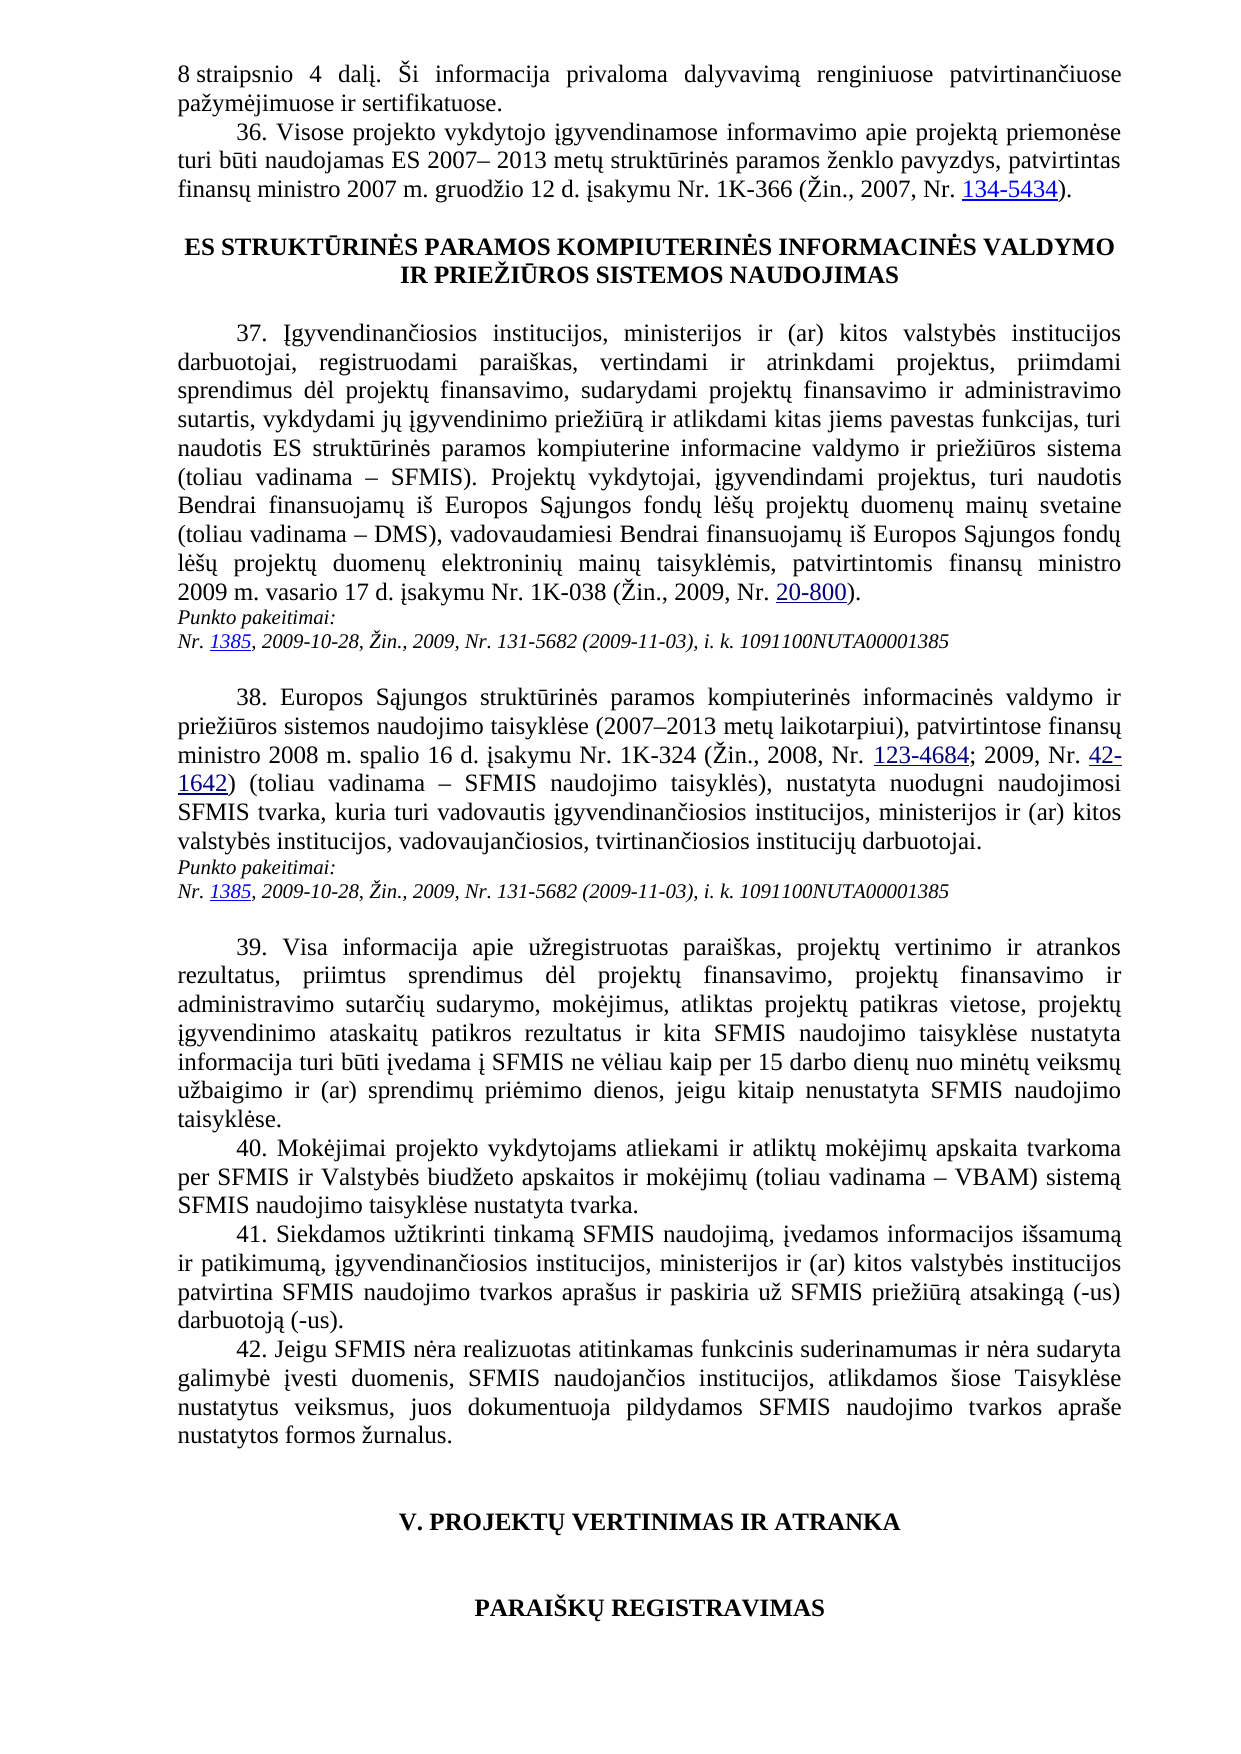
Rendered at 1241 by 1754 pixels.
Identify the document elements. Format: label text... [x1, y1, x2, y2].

text 36. Visose projekto vykdytojo įgyvendinamose informavimo apie projektą priemonėse turi būti naudojamas ES 2007– 2013 metų struktūrinės paramos ženklo pavyzdys, patvirtintas finansų ministro 2007 m. gruodžio 12 d. įsakymu Nr. 1K-366 (Žin., 2007, Nr. 134-5434). [177, 117, 1122, 203]
text 40. Mokėjimai projekto vykdytojams atliekami ir atliktų mokėjimų apskaita tvarkoma per SFMIS ir Valstybės biudžeto apskaitos ir mokėjimų (toliau vadinama – VBAM) sistemą SFMIS naudojimo taisyklėse nustatyta tvarka. [177, 1133, 1122, 1219]
text 38. Europos Sąjungos struktūrinės paramos kompiuterinės informacinės valdymo ir priežiūros sistemos naudojimo taisyklėse (2007–2013 metų laikotarpiui), patvirtintose finansų ministro 2008 m. spalio 16 d. įsakymu Nr. 1K-324 (Žin., 2008, Nr. 123-4684; 2009, Nr. 42-1642) (toliau vadinama – SFMIS naudojimo taisyklės), nustatyta nuodugni naudojimosi SFMIS tvarka, kuria turi vadovautis įgyvendinančiosios institucijos, ministerijos ir (ar) kitos valstybės institucijos, vadovaujančiosios, tvirtinančiosios institucijų darbuotojai. [177, 682, 1122, 855]
text 37. Įgyvendinančiosios institucijos, ministerijos ir (ar) kitos valstybės institucijos darbuotojai, registruodami paraiškas, vertindami ir atrinkdami projektus, priimdami sprendimus dėl projektų finansavimo, sudarydami projektų finansavimo ir administravimo sutartis, vykdydami jų įgyvendinimo priežiūrą ir atlikdami kitas jiems pavestas funkcijas, turi naudotis ES struktūrinės paramos kompiuterine informacine valdymo ir priežiūros sistema (toliau vadinama – SFMIS). Projektų vykdytojai, įgyvendindami projektus, turi naudotis Bendrai finansuojamų iš Europos Sąjungos fondų lėšų projektų duomenų mainų svetaine (toliau vadinama – DMS), vadovaudamiesi Bendrai finansuojamų iš Europos Sąjungos fondų lėšų projektų duomenų elektroninių mainų taisyklėmis, patvirtintomis finansų ministro 2009 m. vasario 17 d. įsakymu Nr. 1K-038 (Žin., 2009, Nr. 20-800). [177, 318, 1122, 605]
text PARAIŠKŲ REGISTRAVIMAS [177, 1593, 1122, 1622]
text 8 straipsnio 4 dalį. Ši informacija privaloma dalyvavimą renginiuose patvirtinančiuose pažymėjimuose ir sertifikatuose. [177, 59, 1122, 117]
text 42. Jeigu SFMIS nėra realizuotas atitinkamas funkcinis suderinamumas ir nėra sudaryta galimybė įvesti duomenis, SFMIS naudojančios institucijos, atlikdamos šiose Taisyklėse nustatytus veiksmus, juos dokumentuoja pildydamos SFMIS naudojimo tvarkos apraše nustatytos formos žurnalus. [177, 1334, 1122, 1449]
text Punkto pakeitimai: [177, 605, 1122, 629]
text Punkto pakeitimai: [177, 855, 1122, 879]
text Nr. 1385, 2009-10-28, Žin., 2009, Nr. 131-5682 (2009-11-03), i. k. 1091100NUTA00001385 [177, 879, 1122, 903]
text ES struktūrinės paramos kompiuterinės informacinės valdymo ir priežiūros sistemos naudojimas [177, 232, 1122, 289]
text V. projektų VERTINIMAS ir atranka [177, 1507, 1122, 1535]
text 41. Siekdamos užtikrinti tinkamą SFMIS naudojimą, įvedamos informacijos išsamumą ir patikimumą, įgyvendinančiosios institucijos, ministerijos ir (ar) kitos valstybės institucijos patvirtina SFMIS naudojimo tvarkos aprašus ir paskiria už SFMIS priežiūrą atsakingą (-us) darbuotoją (-us). [177, 1219, 1122, 1334]
text Nr. 1385, 2009-10-28, Žin., 2009, Nr. 131-5682 (2009-11-03), i. k. 1091100NUTA00001385 [177, 629, 1122, 653]
text 39. Visa informacija apie užregistruotas paraiškas, projektų vertinimo ir atrankos rezultatus, priimtus sprendimus dėl projektų finansavimo, projektų finansavimo ir administravimo sutarčių sudarymo, mokėjimus, atliktas projektų patikras vietose, projektų įgyvendinimo ataskaitų patikros rezultatus ir kita SFMIS naudojimo taisyklėse nustatyta informacija turi būti įvedama į SFMIS ne vėliau kaip per 15 darbo dienų nuo minėtų veiksmų užbaigimo ir (ar) sprendimų priėmimo dienos, jeigu kitaip nenustatyta SFMIS naudojimo taisyklėse. [177, 932, 1122, 1133]
